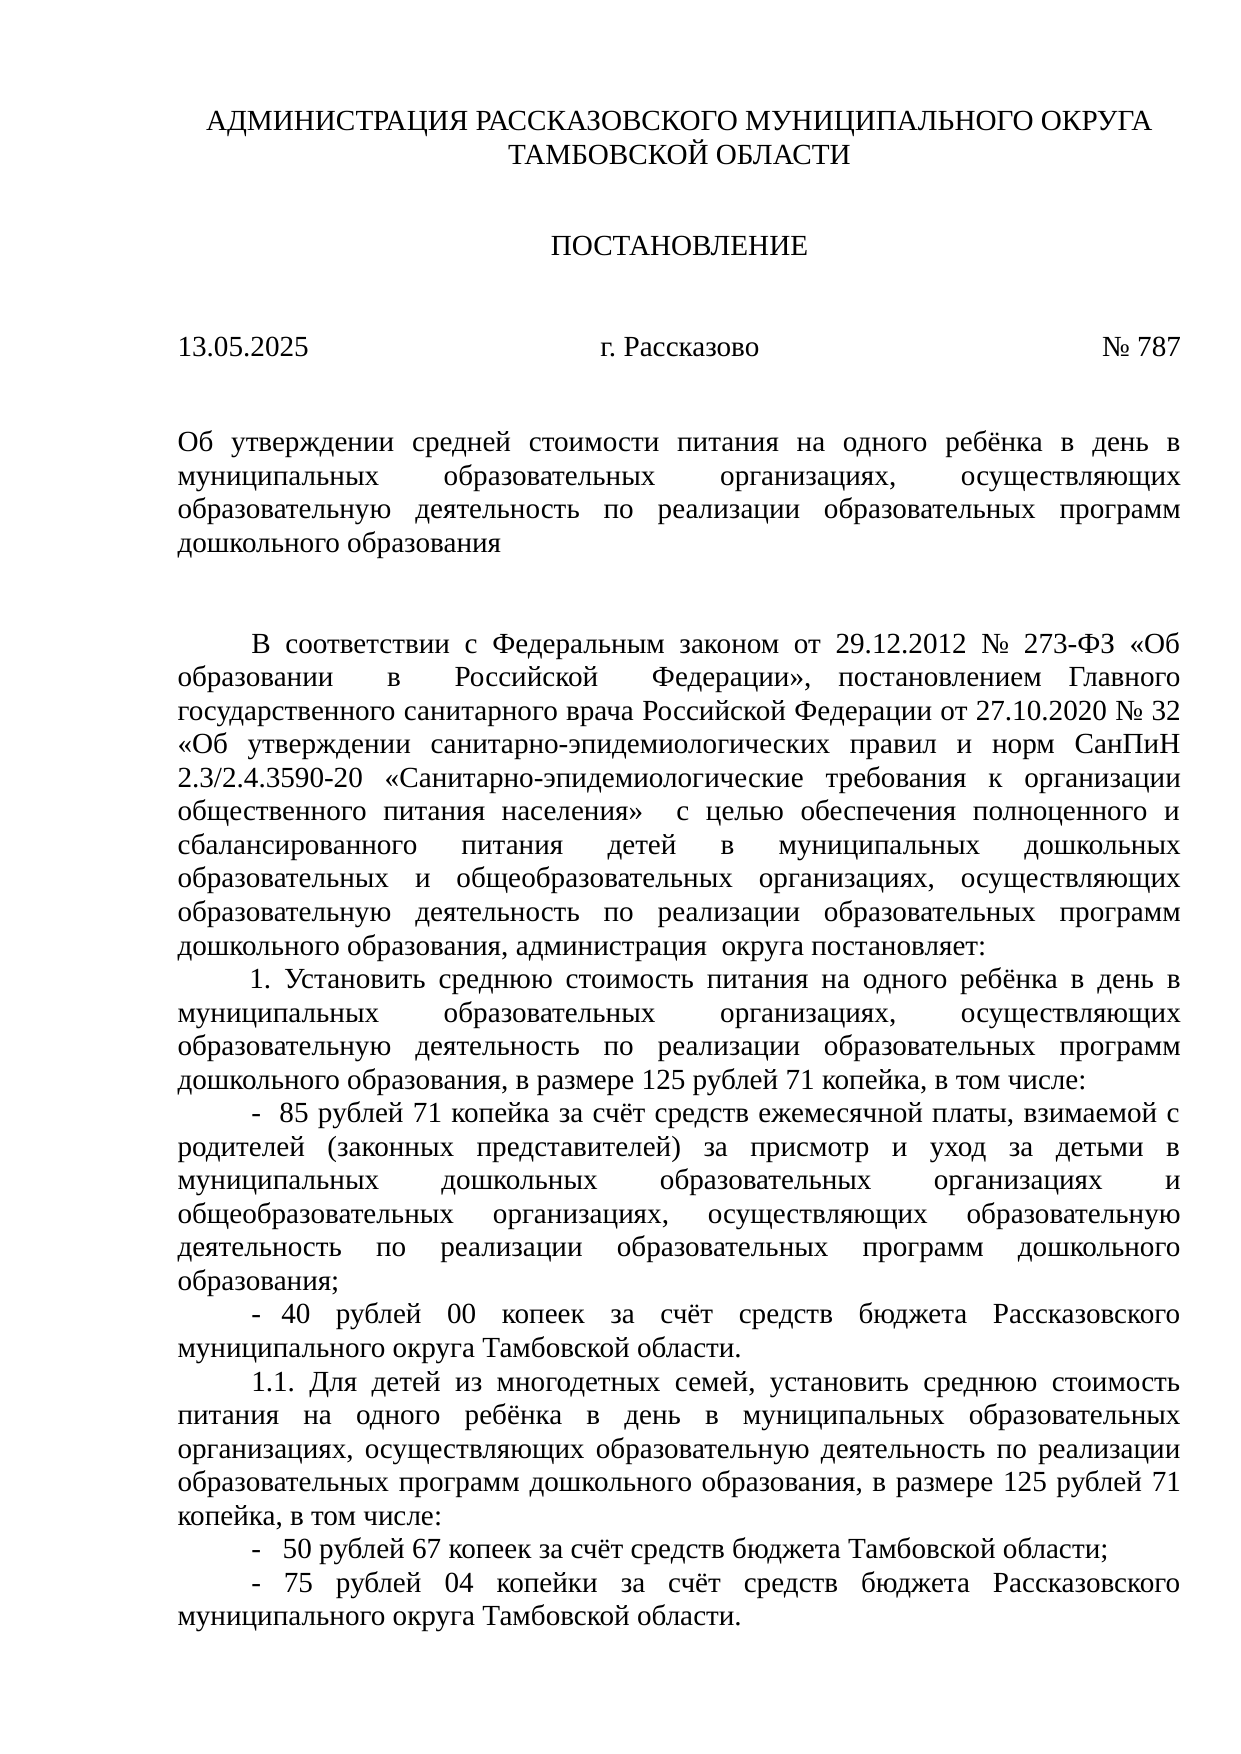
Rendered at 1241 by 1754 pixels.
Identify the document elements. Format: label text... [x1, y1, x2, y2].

text -ж40 рублей 00 копеек за счёт средств бюджета Рассказовского муниципального округа Тамбовской области. [177, 1297, 1181, 1364]
text - 85 рублей 71 копейка за счёт средств ежемесячной платы, взимаемой с родителей (законных представителей) за присмотр и уход за детьми в муниципальных дошкольных образовательных организациях и общеобразовательных организациях, осуществляющих образовательную деятельность по реализации образовательных программ дошкольного образования; [177, 1095, 1181, 1297]
text 13.05.2025 г. Рассказово № 787 [177, 329, 1181, 362]
text АДМИНИСТРАЦИЯ РАССКАЗОВСКОГО МУНИЦИПАЛЬНОГО ОКРУГА ТАМБОВСКОЙ ОБЛАСТИ [177, 103, 1181, 171]
text ПОСТАНОВЛЕНИЕ [177, 228, 1181, 262]
list Установить среднюю стоимость питания на одного ребёнка в день в муниципальных образовательных организациях, осуществляющих образовательную деятельность по реализации образовательных программ дошкольного образования, в размере 125 рублей 71 копейка, в том числе: [177, 961, 1181, 1095]
text Об утверждении средней стоимости питания на одного ребёнка в день в муниципальных образовательных организациях, осуществляющих образовательную деятельность по реализации образовательных программ дошкольного образования [177, 424, 1181, 559]
text - 50 рублей 67 копеек за счёт средств бюджета Тамбовской области; [177, 1531, 1181, 1565]
text 1.1. Для детей из многодетных семей, установить среднюю стоимость питания на одного ребёнка в день в муниципальных образовательных организациях, осуществляющих образовательную деятельность по реализации образовательных программ дошкольного образования, в размере 125 рублей 71 копейка, в том числе: [177, 1364, 1181, 1531]
text В соответствии с Федеральным законом от 29.12.2012 № 273-ФЗ «Об образовании в Российской Федерации», постановлением Главного государственного санитарного врача Российской Федерации от 27.10.2020 № 32 «Об утверждении санитарно-эпидемиологических правил и норм СанПиН 2.3/2.4.3590-20 «Санитарно-эпидемиологические требования к организации общественного питания населения» с целью обеспечения полноценного и сбалансированного питания детей в муниципальных дошкольных образовательных и общеобразовательных организациях, осуществляющих образовательную деятельность по реализации образовательных программ дошкольного образования, администрация округа постановляет: [177, 626, 1181, 961]
text - 75 рублей 04 копейки за счёт средств бюджета Рассказовского муниципального округа Тамбовской области. [177, 1565, 1181, 1632]
